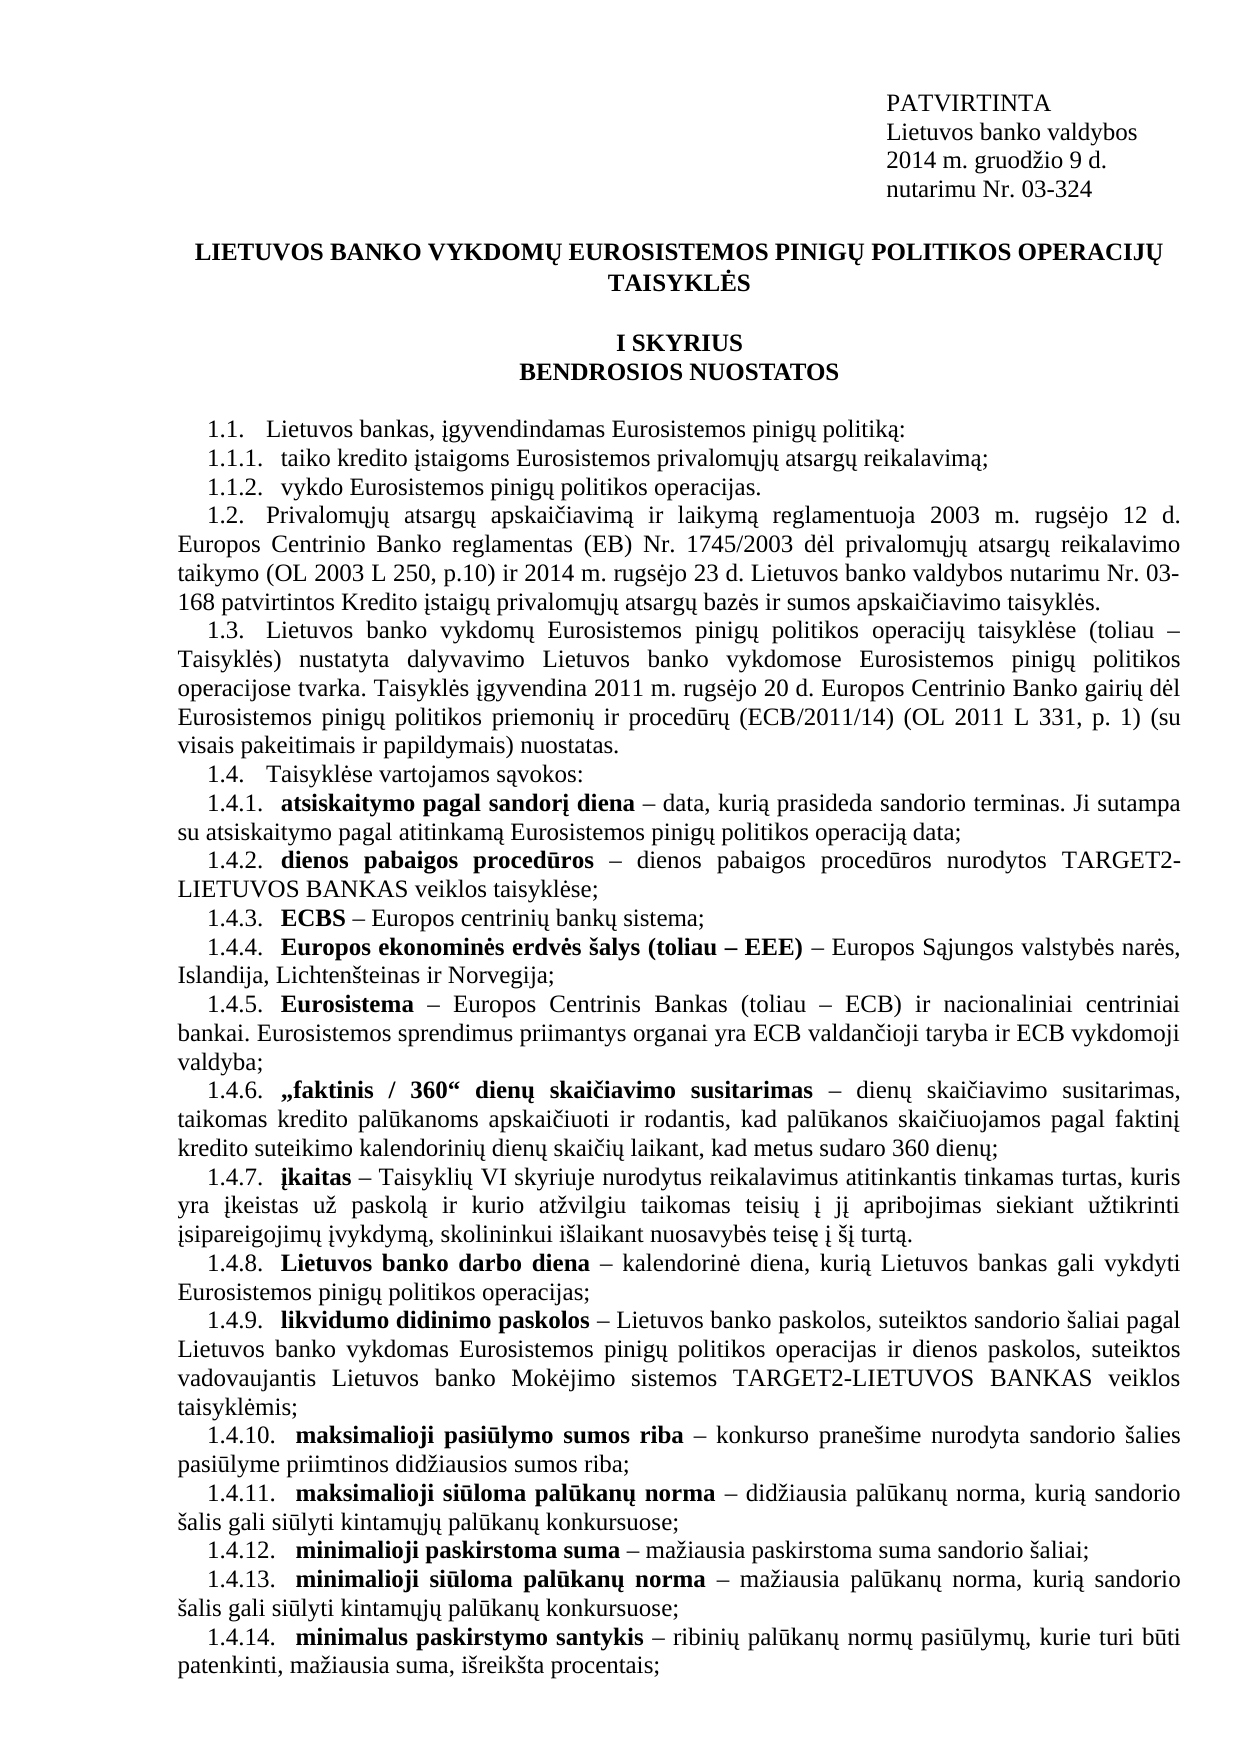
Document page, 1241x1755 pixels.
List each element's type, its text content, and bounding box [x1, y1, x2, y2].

text 1.1.1. taiko kredito įstaigoms Eurosistemos privalomųjų atsargų reikalavimą; [177, 443, 1181, 472]
text nutarimu Nr. 03-324 [886, 174, 1181, 203]
text LIETUVOS BANKO VYKDOMŲ EUROSISTEMOS PINIGŲ POLITIKOS OPERACIJŲ TAISYKLĖS [177, 234, 1181, 297]
text 1.1. Lietuvos bankas, įgyvendindamas Eurosistemos pinigų politiką: [177, 414, 1181, 443]
text 1.1.2. vykdo Eurosistemos pinigų politikos operacijas. [177, 472, 1181, 500]
text 1.4.1. atsiskaitymo pagal sandorį diena – data, kurią prasideda sandorio terminas. Ji sutampa su atsiskaitymo pagal atitinkamą Eurosistemos pinigų politikos operaciją data; [177, 788, 1181, 845]
text 1.4.10. maksimalioji pasiūlymo sumos riba – konkurso pranešime nurodyta sandorio šalies pasiūlyme priimtinos didžiausios sumos riba; [177, 1420, 1181, 1478]
text I SKYRIUS [177, 328, 1181, 357]
text 1.4.8. Lietuvos banko darbo diena – kalendorinė diena, kurią Lietuvos bankas gali vykdyti Eurosistemos pinigų politikos operacijas; [177, 1248, 1181, 1305]
text 2014 m. gruodžio 9 d. [886, 145, 1181, 174]
text 1.4.14. minimalus paskirstymo santykis – ribinių palūkanų normų pasiūlymų, kurie turi būti patenkinti, mažiausia suma, išreikšta procentais; [177, 1622, 1181, 1679]
text 1.4.2. dienos pabaigos procedūros – dienos pabaigos procedūros nurodytos TARGET2-LIETUVOS BANKAS veiklos taisyklėse; [177, 845, 1181, 903]
text PATVIRTINTA [886, 88, 1181, 117]
text 1.4.12. minimalioji paskirstoma suma – mažiausia paskirstoma suma sandorio šaliai; [177, 1535, 1181, 1564]
text 1.4.3. ECBS – Europos centrinių bankų sistema; [177, 903, 1181, 932]
text 1.4.7. įkaitas – Taisyklių VI skyriuje nurodytus reikalavimus atitinkantis tinkamas turtas, kuris yra įkeistas už paskolą ir kurio atžvilgiu taikomas teisių į jį apribojimas siekiant užtikrinti įsipareigojimų įvykdymą, skolininkui išlaikant nuosavybės teisę į šį turtą. [177, 1162, 1181, 1248]
text BENDROSIOS NUOSTATOS [177, 357, 1181, 385]
text 1.4.9. likvidumo didinimo paskolos – Lietuvos banko paskolos, suteiktos sandorio šaliai pagal Lietuvos banko vykdomas Eurosistemos pinigų politikos operacijas ir dienos paskolos, suteiktos vadovaujantis Lietuvos banko Mokėjimo sistemos TARGET2-LIETUVOS BANKAS veiklos taisyklėmis; [177, 1305, 1181, 1420]
text 1.4.4. Europos ekonominės erdvės šalys (toliau – EEE) – Europos Sąjungos valstybės narės, Islandija, Lichtenšteinas ir Norvegija; [177, 932, 1181, 989]
text 1.4.13. minimalioji siūloma palūkanų norma – mažiausia palūkanų norma, kurią sandorio šalis gali siūlyti kintamųjų palūkanų konkursuose; [177, 1564, 1181, 1622]
text 1.4.5. Eurosistema – Europos Centrinis Bankas (toliau – ECB) ir nacionaliniai centriniai bankai. Eurosistemos sprendimus priimantys organai yra ECB valdančioji taryba ir ECB vykdomoji valdyba; [177, 989, 1181, 1075]
text 1.4. Taisyklėse vartojamos sąvokos: [177, 759, 1181, 788]
text 1.3. Lietuvos banko vykdomų Eurosistemos pinigų politikos operacijų taisyklėse (toliau – Taisyklės) nustatyta dalyvavimo Lietuvos banko vykdomose Eurosistemos pinigų politikos operacijose tvarka. Taisyklės įgyvendina 2011 m. rugsėjo 20 d. Europos Centrinio Banko gairių dėl Eurosistemos pinigų politikos priemonių ir procedūrų (ECB/2011/14) (OL 2011 L 331, p. 1) (su visais pakeitimais ir papildymais) nuostatas. [177, 615, 1181, 759]
text 1.4.6. „faktinis / 360“ dienų skaičiavimo susitarimas – dienų skaičiavimo susitarimas, taikomas kredito palūkanoms apskaičiuoti ir rodantis, kad palūkanos skaičiuojamos pagal faktinį kredito suteikimo kalendorinių dienų skaičių laikant, kad metus sudaro 360 dienų; [177, 1075, 1181, 1162]
text 1.4.11. maksimalioji siūloma palūkanų norma – didžiausia palūkanų norma, kurią sandorio šalis gali siūlyti kintamųjų palūkanų konkursuose; [177, 1478, 1181, 1535]
text 1.2. Privalomųjų atsargų apskaičiavimą ir laikymą reglamentuoja 2003 m. rugsėjo 12 d. Europos Centrinio Banko reglamentas (EB) Nr. 1745/2003 dėl privalomųjų atsargų reikalavimo taikymo (OL 2003 L 250, p.10) ir 2014 m. rugsėjo 23 d. Lietuvos banko valdybos nutarimu Nr. 03-168 patvirtintos Kredito įstaigų privalomųjų atsargų bazės ir sumos apskaičiavimo taisyklės. [177, 500, 1181, 615]
text Lietuvos banko valdybos [886, 117, 1181, 145]
